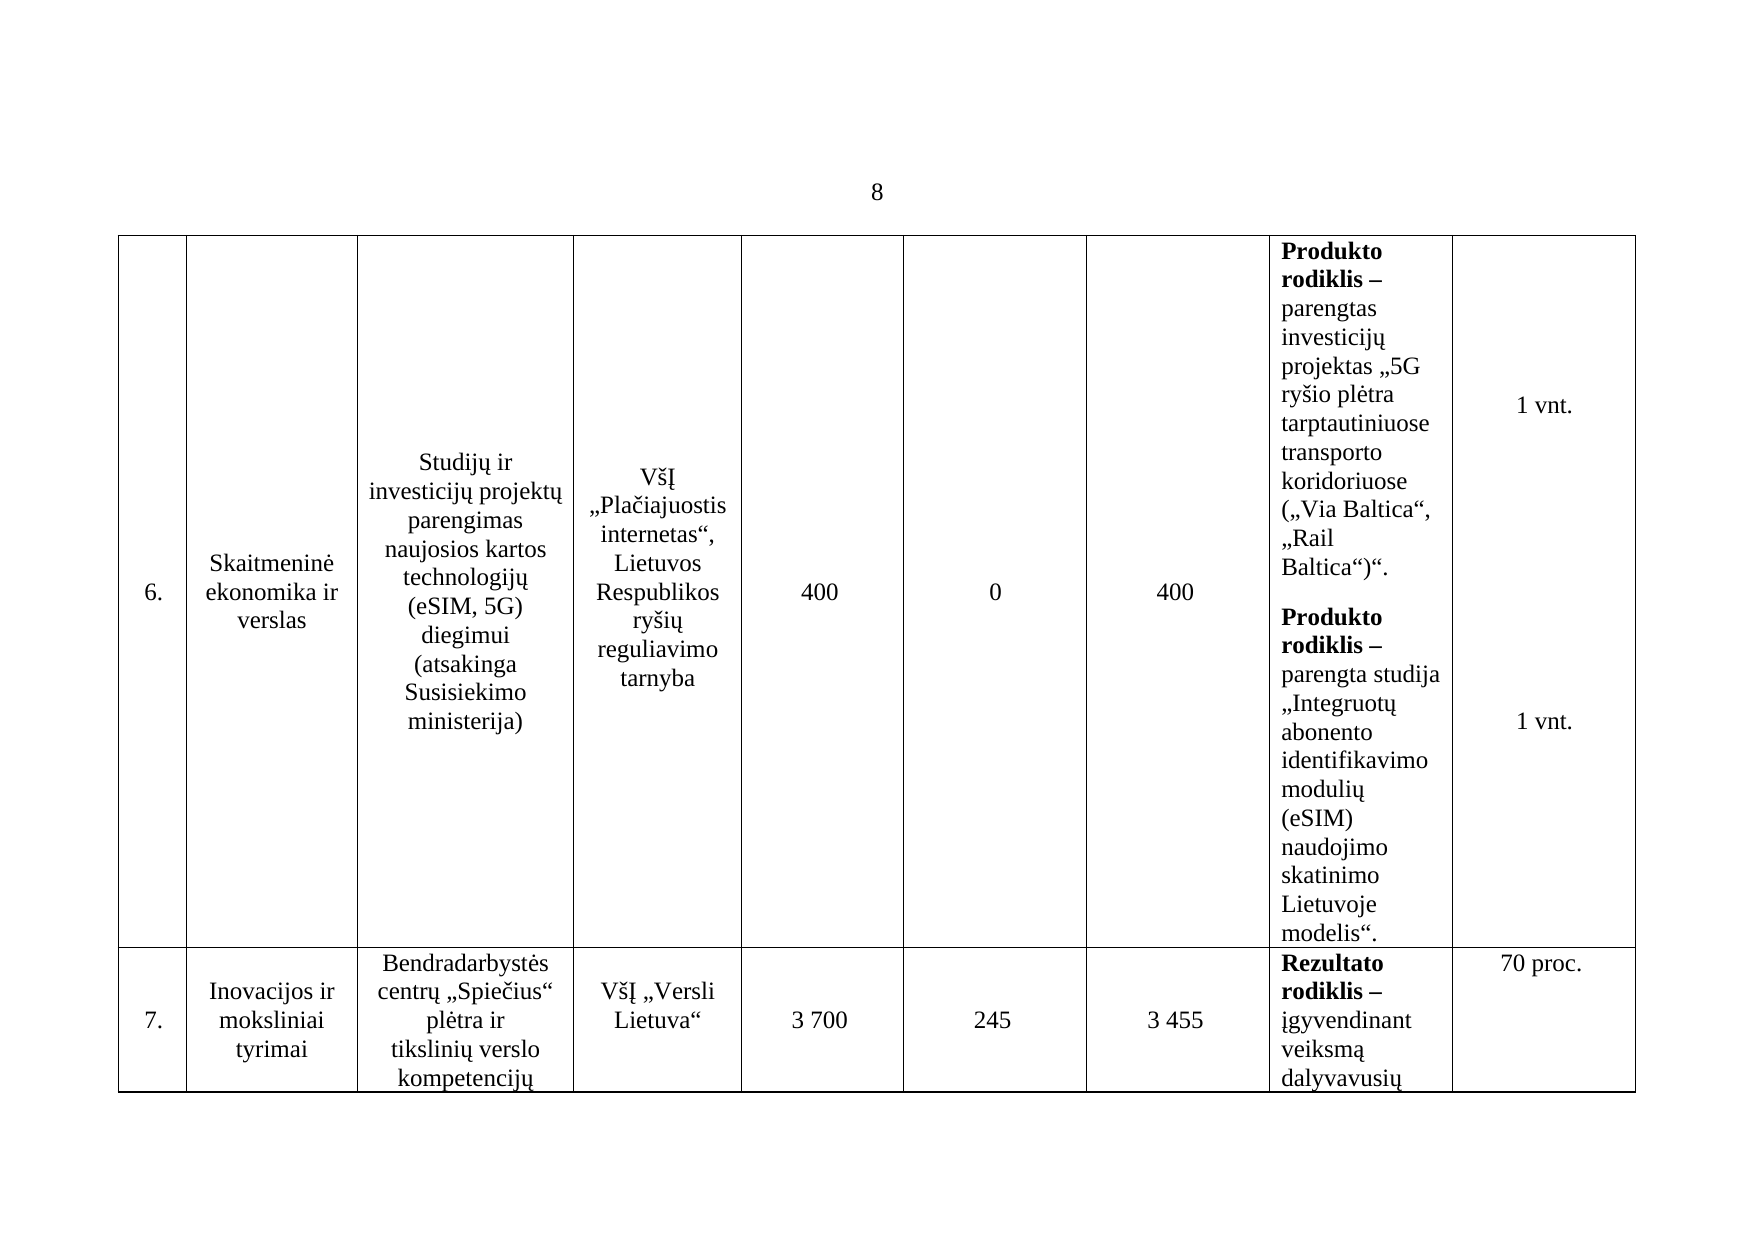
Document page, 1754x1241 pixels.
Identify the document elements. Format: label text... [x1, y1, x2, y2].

table_cell Studijų ir investicijų projektų parengimas naujosios kartos technologijų (eSIM, 5G) diegimui (atsakinga Susisiekimo ministerija) [358, 236, 573, 947]
table_cell 3 700 [742, 948, 903, 1091]
table_cell VšĮ „Plačiajuostis internetas“, Lietuvos Respublikos ryšių reguliavimo tarnyba [574, 236, 741, 947]
table_cell 400 [742, 236, 903, 947]
table_cell Rezultato rodiklis – įgyvendinant veiksmą dalyvavusių [1270, 948, 1452, 1091]
table_cell Produkto rodiklis – parengtas investicijų projektas „5G ryšio plėtra tarptautiniuose transporto koridoriuose („Via Baltica“, „Rail Baltica“)“. Produkto rodiklis – parengta studija „Integruotų abonento identifikavimo modulių (eSIM) naudojimo skatinimo Lietuvoje modelis“. [1270, 236, 1452, 947]
table_cell 70 proc. [1453, 948, 1635, 1091]
table_cell VšĮ „Versli Lietuva“ [574, 948, 741, 1091]
table_cell Inovacijos ir moksliniai tyrimai [187, 948, 357, 1091]
table_cell Bendradarbystės centrų „Spiečius“ plėtra ir tikslinių verslo kompetencijų [358, 948, 573, 1091]
table_cell 3 455 [1087, 948, 1269, 1091]
table_cell 0 [904, 236, 1086, 947]
table_cell 6. [119, 236, 186, 947]
table_cell 7. [119, 948, 186, 1091]
table_cell 245 [904, 948, 1086, 1091]
table_cell 1 vnt. 1 vnt. [1453, 236, 1635, 947]
table_cell 400 [1087, 236, 1269, 947]
table_cell Skaitmeninė ekonomika ir verslas [187, 236, 357, 947]
